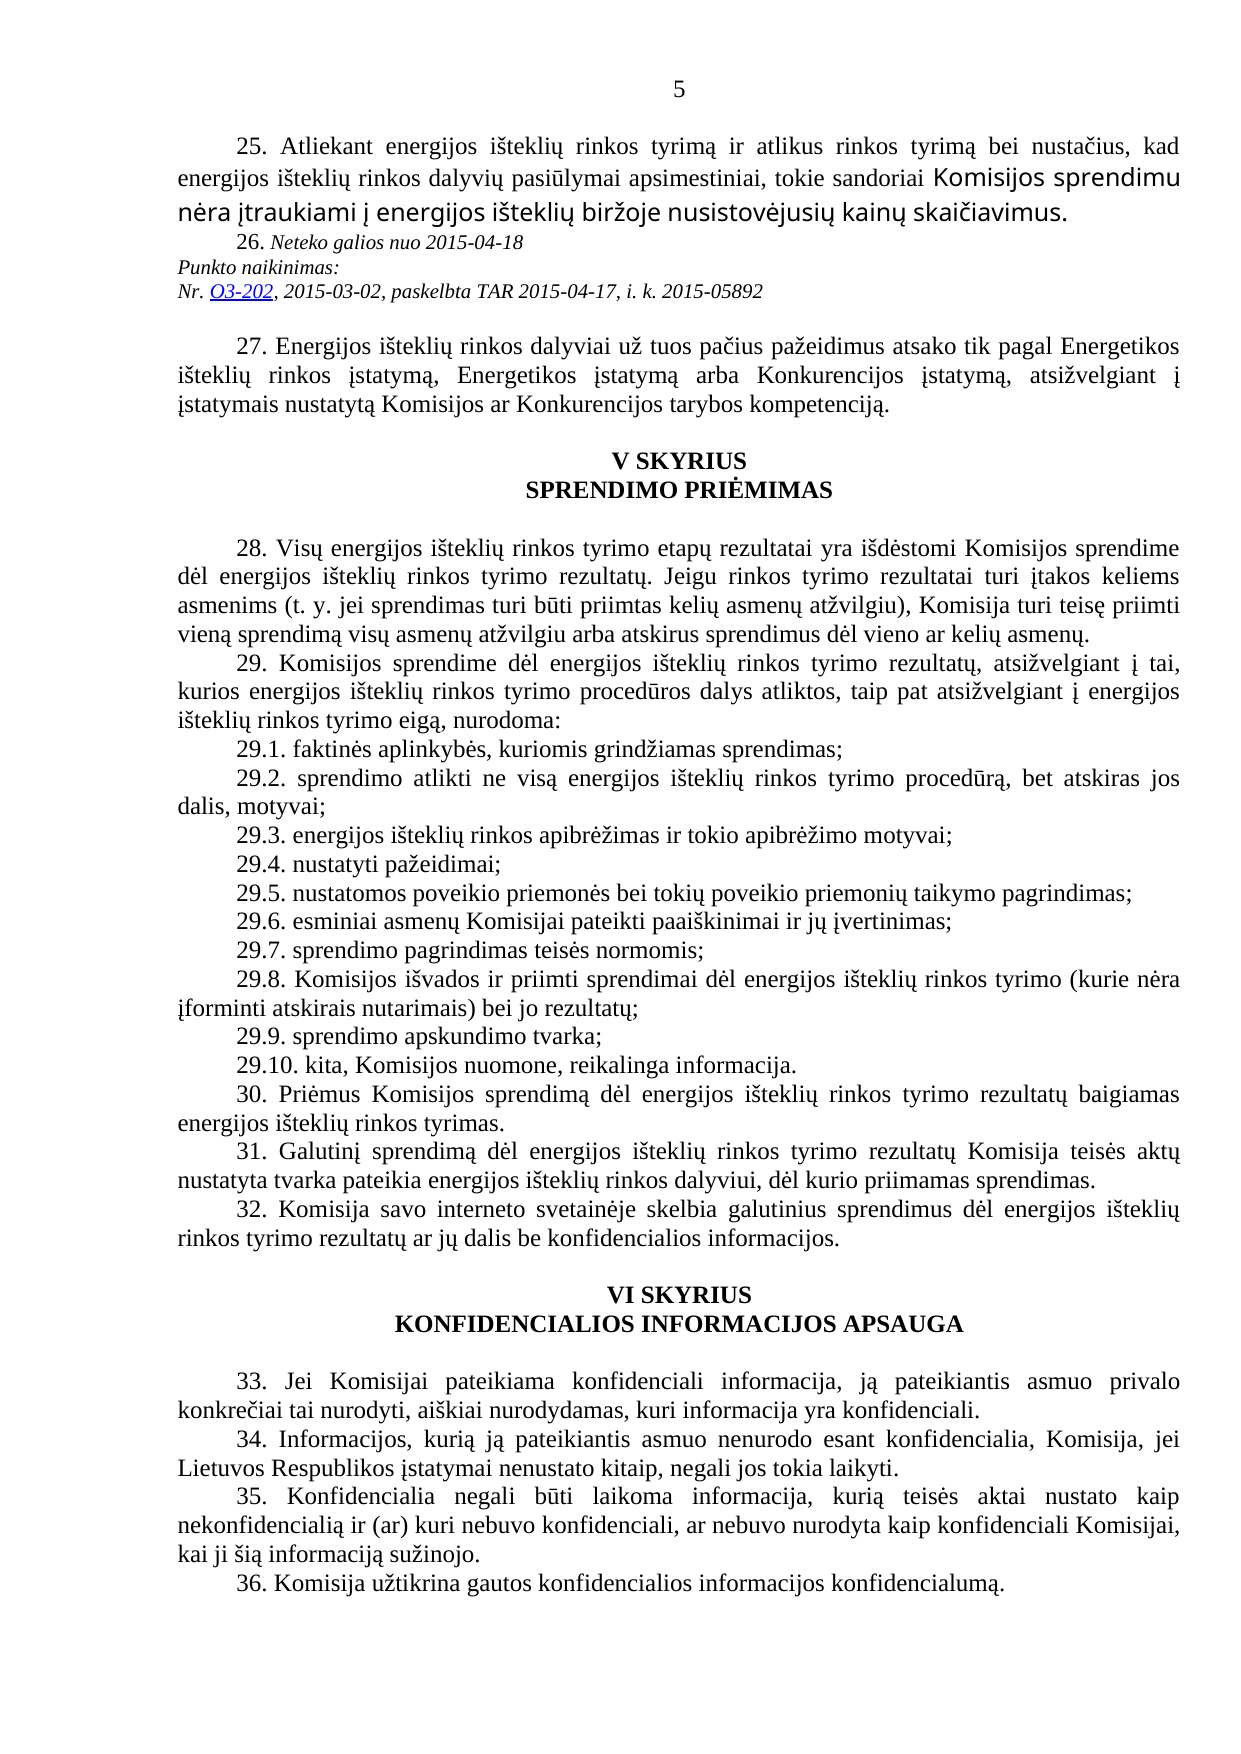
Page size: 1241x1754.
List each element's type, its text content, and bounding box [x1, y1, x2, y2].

text 32. Komisija savo interneto svetainėje skelbia galutinius sprendimus dėl energijos išteklių rinkos tyrimo rezultatų ar jų dalis be konfidencialios informacijos. [177, 1194, 1181, 1251]
text 34. Informacijos, kurią ją pateikiantis asmuo nenurodo esant konfidencialia, Komisija, jei Lietuvos Respublikos įstatymai nenustato kitaip, negali jos tokia laikyti. [177, 1424, 1181, 1481]
text 29.6. esminiai asmenų Komisijai pateikti paaiškinimai ir jų įvertinimas; [177, 906, 1181, 935]
text 29.5. nustatomos poveikio priemonės bei tokių poveikio priemonių taikymo pagrindimas; [177, 878, 1181, 906]
text 25. Atliekant energijos išteklių rinkos tyrimą ir atlikus rinkos tyrimą bei nustačius, kad energijos išteklių rinkos dalyvių pasiūlymai apsimestiniai, tokie sandoriai Komisijos sprendimu nėra įtraukiami į energijos išteklių biržoje nusistovėjusių kainų skaičiavimus. [177, 131, 1181, 228]
text SPRENDIMO PRIĖMIMAS [177, 475, 1181, 504]
text 27. Energijos išteklių rinkos dalyviai už tuos pačius pažeidimus atsako tik pagal Energetikos išteklių rinkos įstatymą, Energetikos įstatymą arba Konkurencijos įstatymą, atsižvelgiant į įstatymais nustatytą Komisijos ar Konkurencijos tarybos kompetenciją. [177, 331, 1181, 418]
text KONFIDENCIALIOS INFORMACIJOS APSAUGA [177, 1309, 1181, 1338]
text 29.7. sprendimo pagrindimas teisės normomis; [177, 935, 1181, 964]
text VI SKYRIUS [177, 1280, 1181, 1309]
text 26. Neteko galios nuo 2015-04-18 [177, 228, 1181, 254]
text 29.1. faktinės aplinkybės, kuriomis grindžiamas sprendimas; [177, 734, 1181, 763]
text Punkto naikinimas: [177, 254, 1181, 279]
text 33. Jei Komisijai pateikiama konfidenciali informacija, ją pateikiantis asmuo privalo konkrečiai tai nurodyti, aiškiai nurodydamas, kuri informacija yra konfidenciali. [177, 1366, 1181, 1424]
text V SKYRIUS [177, 446, 1181, 475]
text 29.3. energijos išteklių rinkos apibrėžimas ir tokio apibrėžimo motyvai; [177, 820, 1181, 849]
text 29.8. Komisijos išvados ir priimti sprendimai dėl energijos išteklių rinkos tyrimo (kurie nėra įforminti atskirais nutarimais) bei jo rezultatų; [177, 964, 1181, 1021]
text 30. Priėmus Komisijos sprendimą dėl energijos išteklių rinkos tyrimo rezultatų baigiamas energijos išteklių rinkos tyrimas. [177, 1079, 1181, 1136]
text 36. Komisija užtikrina gautos konfidencialios informacijos konfidencialumą. [177, 1568, 1181, 1596]
text 35. Konfidencialia negali būti laikoma informacija, kurią teisės aktai nustato kaip nekonfidencialią ir (ar) kuri nebuvo konfidenciali, ar nebuvo nurodyta kaip konfidenciali Komisijai, kai ji šią informaciją sužinojo. [177, 1481, 1181, 1568]
text 29.4. nustatyti pažeidimai; [177, 849, 1181, 878]
text Nr. O3-202, 2015-03-02, paskelbta TAR 2015-04-17, i. k. 2015-05892 [177, 279, 1181, 303]
text 28. Visų energijos išteklių rinkos tyrimo etapų rezultatai yra išdėstomi Komisijos sprendime dėl energijos išteklių rinkos tyrimo rezultatų. Jeigu rinkos tyrimo rezultatai turi įtakos keliems asmenims (t. y. jei sprendimas turi būti priimtas kelių asmenų atžvilgiu), Komisija turi teisę priimti vieną sprendimą visų asmenų atžvilgiu arba atskirus sprendimus dėl vieno ar kelių asmenų. [177, 533, 1181, 648]
text 29. Komisijos sprendime dėl energijos išteklių rinkos tyrimo rezultatų, atsižvelgiant į tai, kurios energijos išteklių rinkos tyrimo procedūros dalys atliktos, taip pat atsižvelgiant į energijos išteklių rinkos tyrimo eigą, nurodoma: [177, 648, 1181, 734]
text 31. Galutinį sprendimą dėl energijos išteklių rinkos tyrimo rezultatų Komisija teisės aktų nustatyta tvarka pateikia energijos išteklių rinkos dalyviui, dėl kurio priimamas sprendimas. [177, 1136, 1181, 1194]
text 29.9. sprendimo apskundimo tvarka; [177, 1021, 1181, 1050]
text 29.10. kita, Komisijos nuomone, reikalinga informacija. [177, 1050, 1181, 1079]
text 29.2. sprendimo atlikti ne visą energijos išteklių rinkos tyrimo procedūrą, bet atskiras jos dalis, motyvai; [177, 763, 1181, 820]
